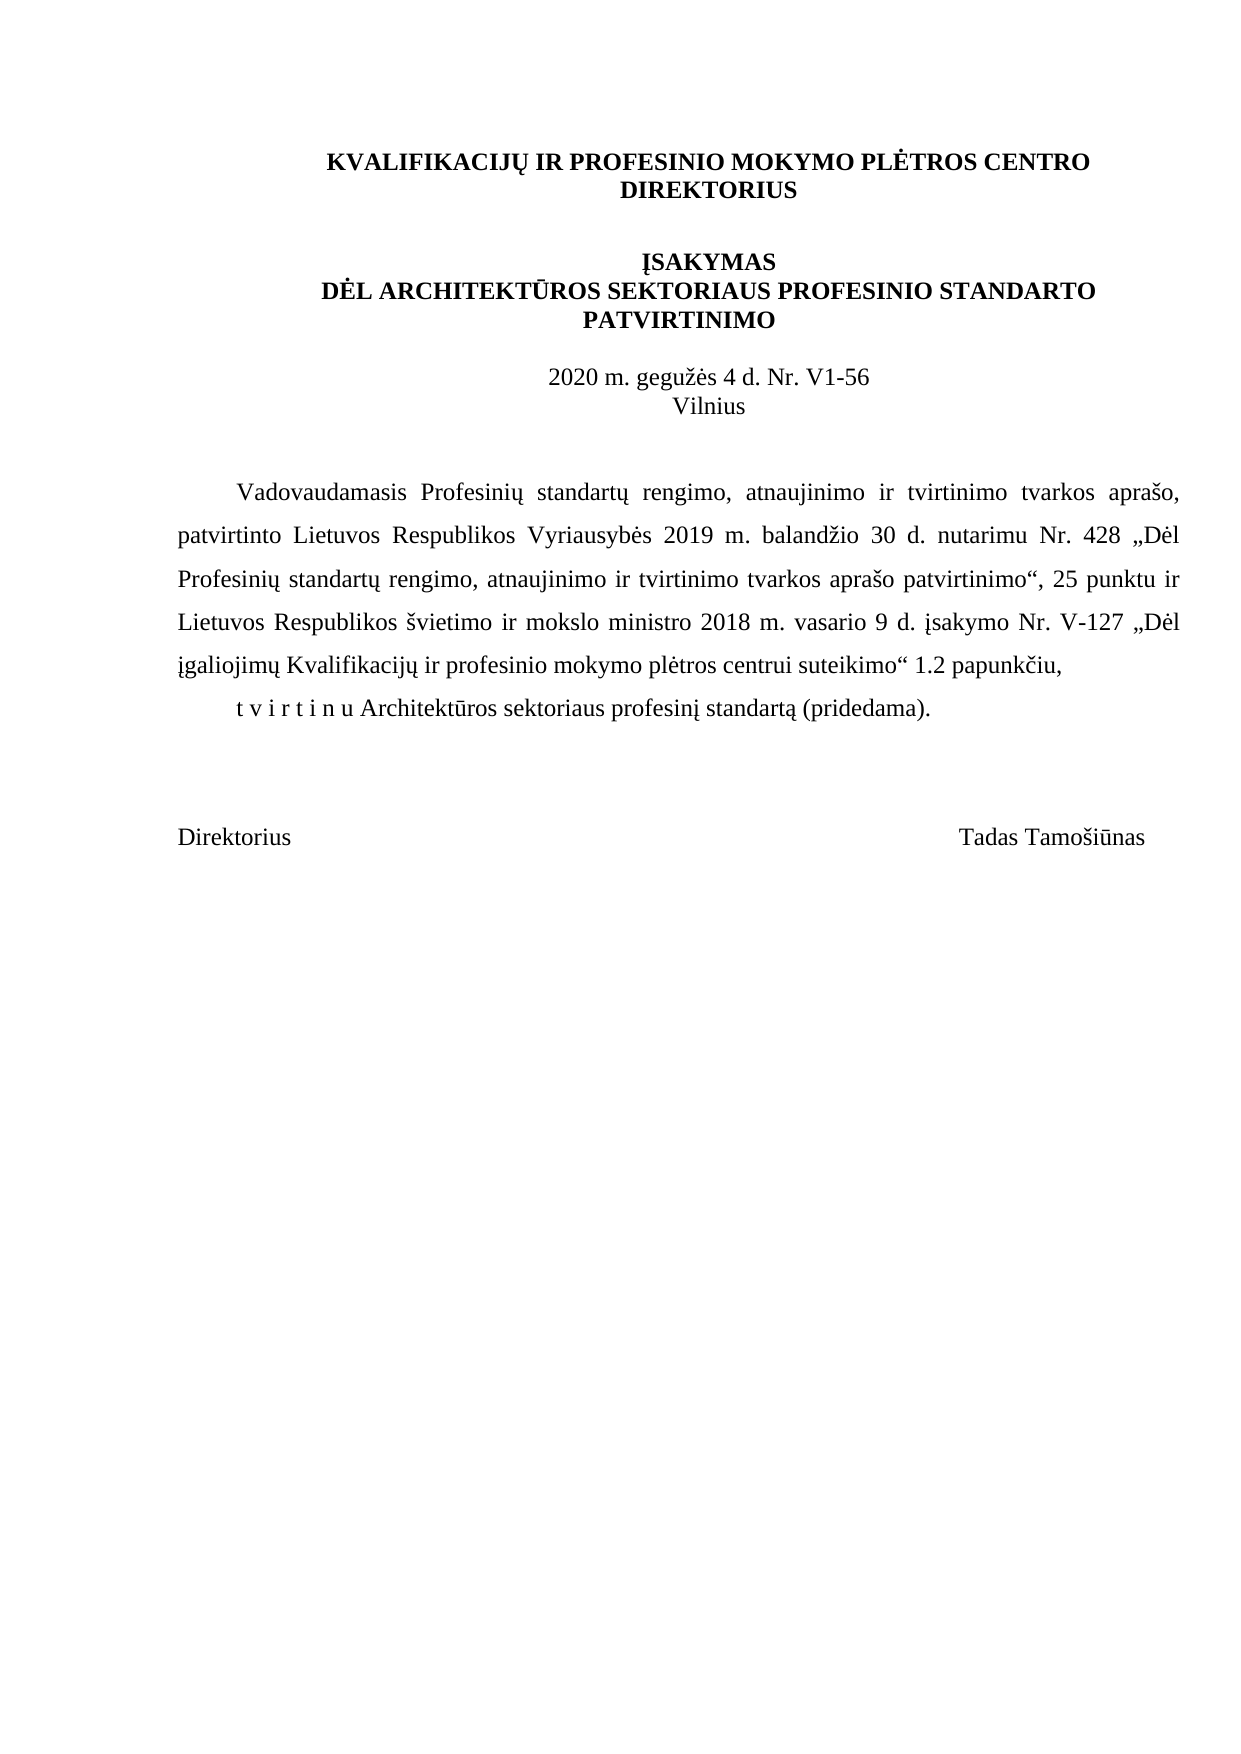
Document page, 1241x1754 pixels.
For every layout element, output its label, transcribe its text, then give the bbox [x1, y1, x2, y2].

text 2020 m. gegužės 4 d. Nr. V1-56 [177, 362, 1181, 391]
text Direktorius Tadas Tamošiūnas [177, 822, 1181, 851]
text DĖL ARCHITEKTŪROS SEKTORIAUS PROFESINIO STANDARTO PATVIRTINIMO [177, 276, 1181, 334]
text t v i r t i n u Architektūros sektoriaus profesinį standartą (pridedama). [177, 693, 1181, 722]
text DIREKTORIUS [177, 176, 1181, 204]
text KVALIFIKACIJŲ IR PROFESINIO MOKYMO PLĖTROS CENTRO [177, 147, 1181, 176]
text Vilnius [177, 391, 1181, 420]
text ĮSAKYMAS [177, 247, 1181, 276]
text Vadovaudamasis Profesinių standartų rengimo, atnaujinimo ir tvirtinimo tvarkos aprašo, patvirtinto Lietuvos Respublikos Vyriausybės 2019 m. balandžio 30 d. nutarimu Nr. 428 „Dėl Profesinių standartų rengimo, atnaujinimo ir tvirtinimo tvarkos aprašo patvirtinimo“, 25 punktu ir Lietuvos Respublikos švietimo ir mokslo ministro 2018 m. vasario 9 d. įsakymo Nr. V-127 „Dėl įgaliojimų Kvalifikacijų ir profesinio mokymo plėtros centrui suteikimo“ 1.2 papunkčiu, [177, 477, 1181, 679]
